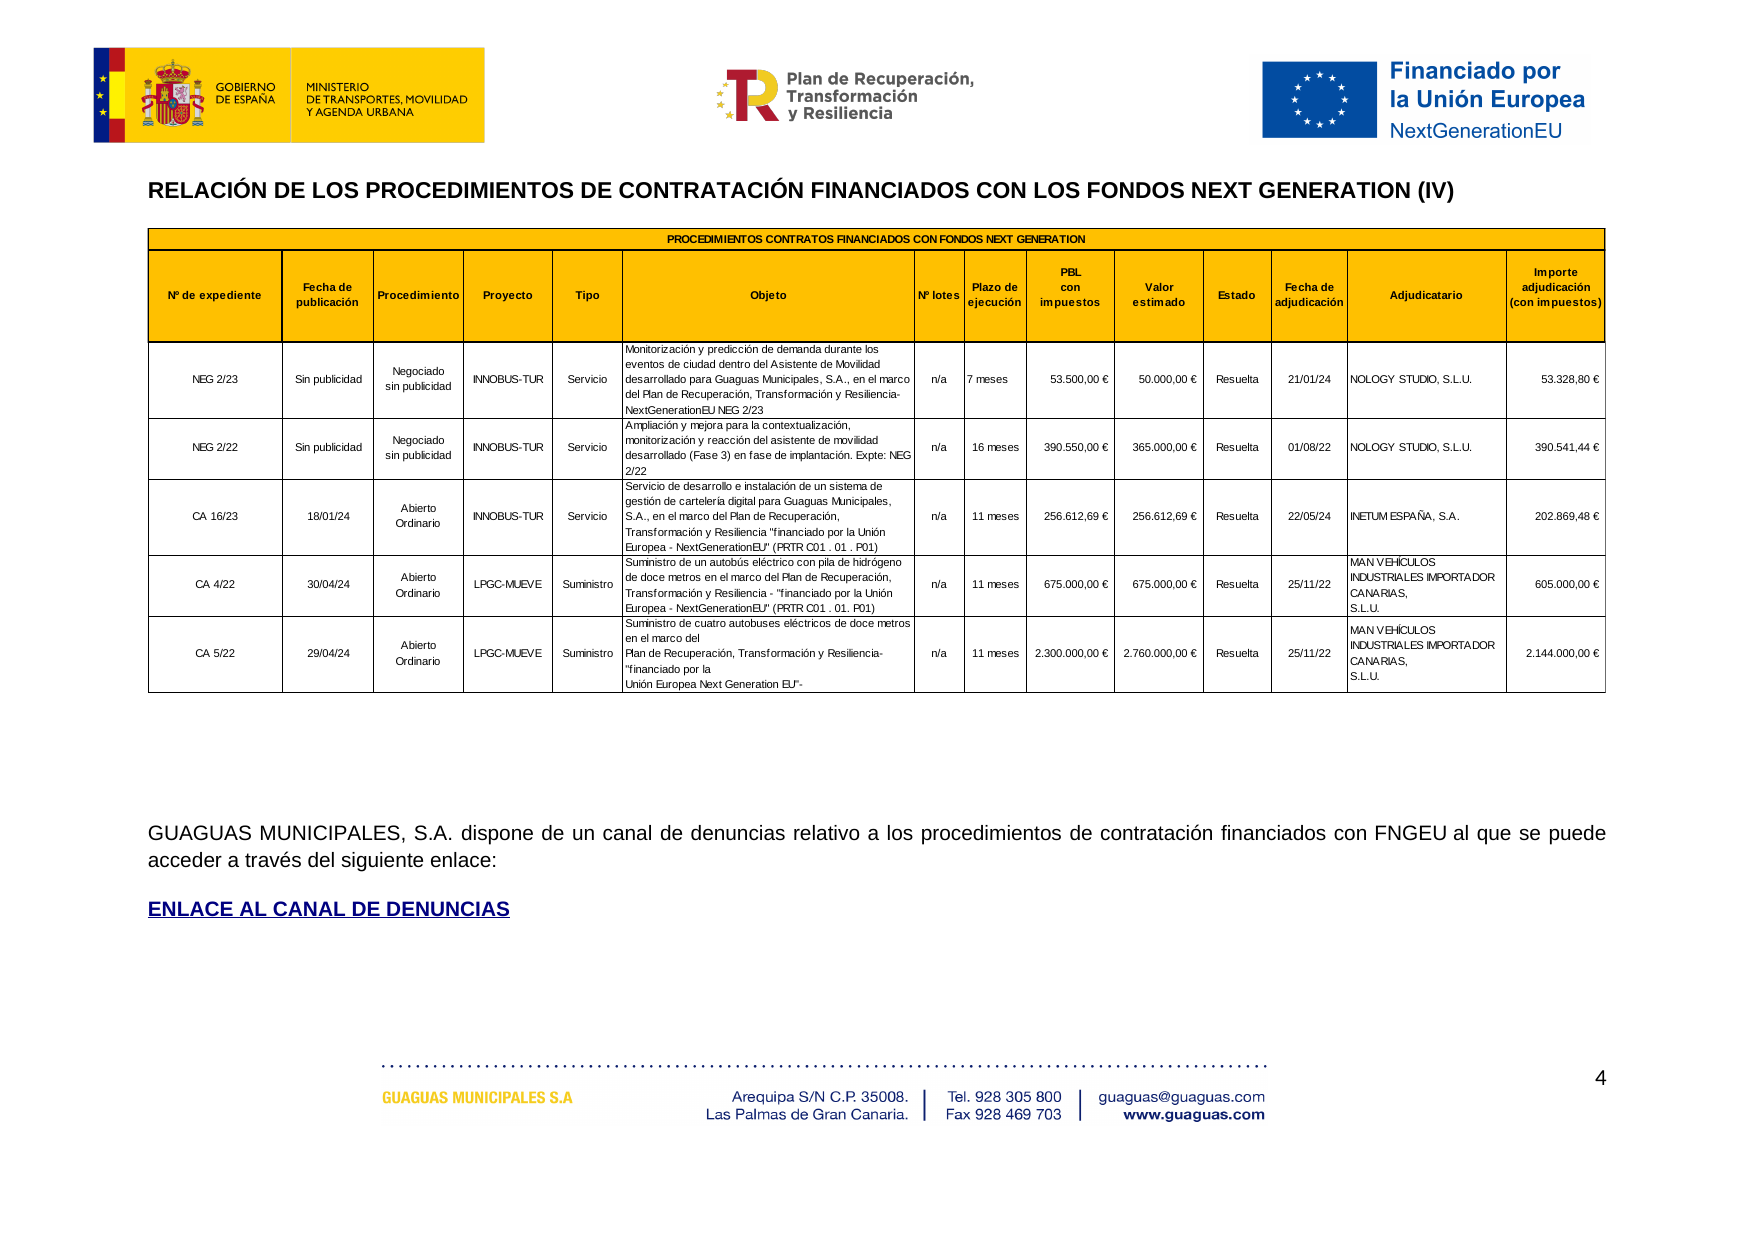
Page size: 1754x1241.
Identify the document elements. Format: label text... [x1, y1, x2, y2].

text GUAGUAS MUNICIPALES, S.A. dispone de un canal de denuncias relativo a los procedimientos de contratación financiados con FNGEU al que se puede acceder a través del siguiente enlace: [148, 821, 1606, 872]
text ENLACE AL CANAL DE DENUNCIAS [148, 896, 1606, 920]
text RELACIÓN DE LOS PROCEDIMIENTOS DE CONTRATACIÓN FINANCIADOS CON LOS FONDOS NEXT GENERATION (IV) [148, 177, 1606, 203]
